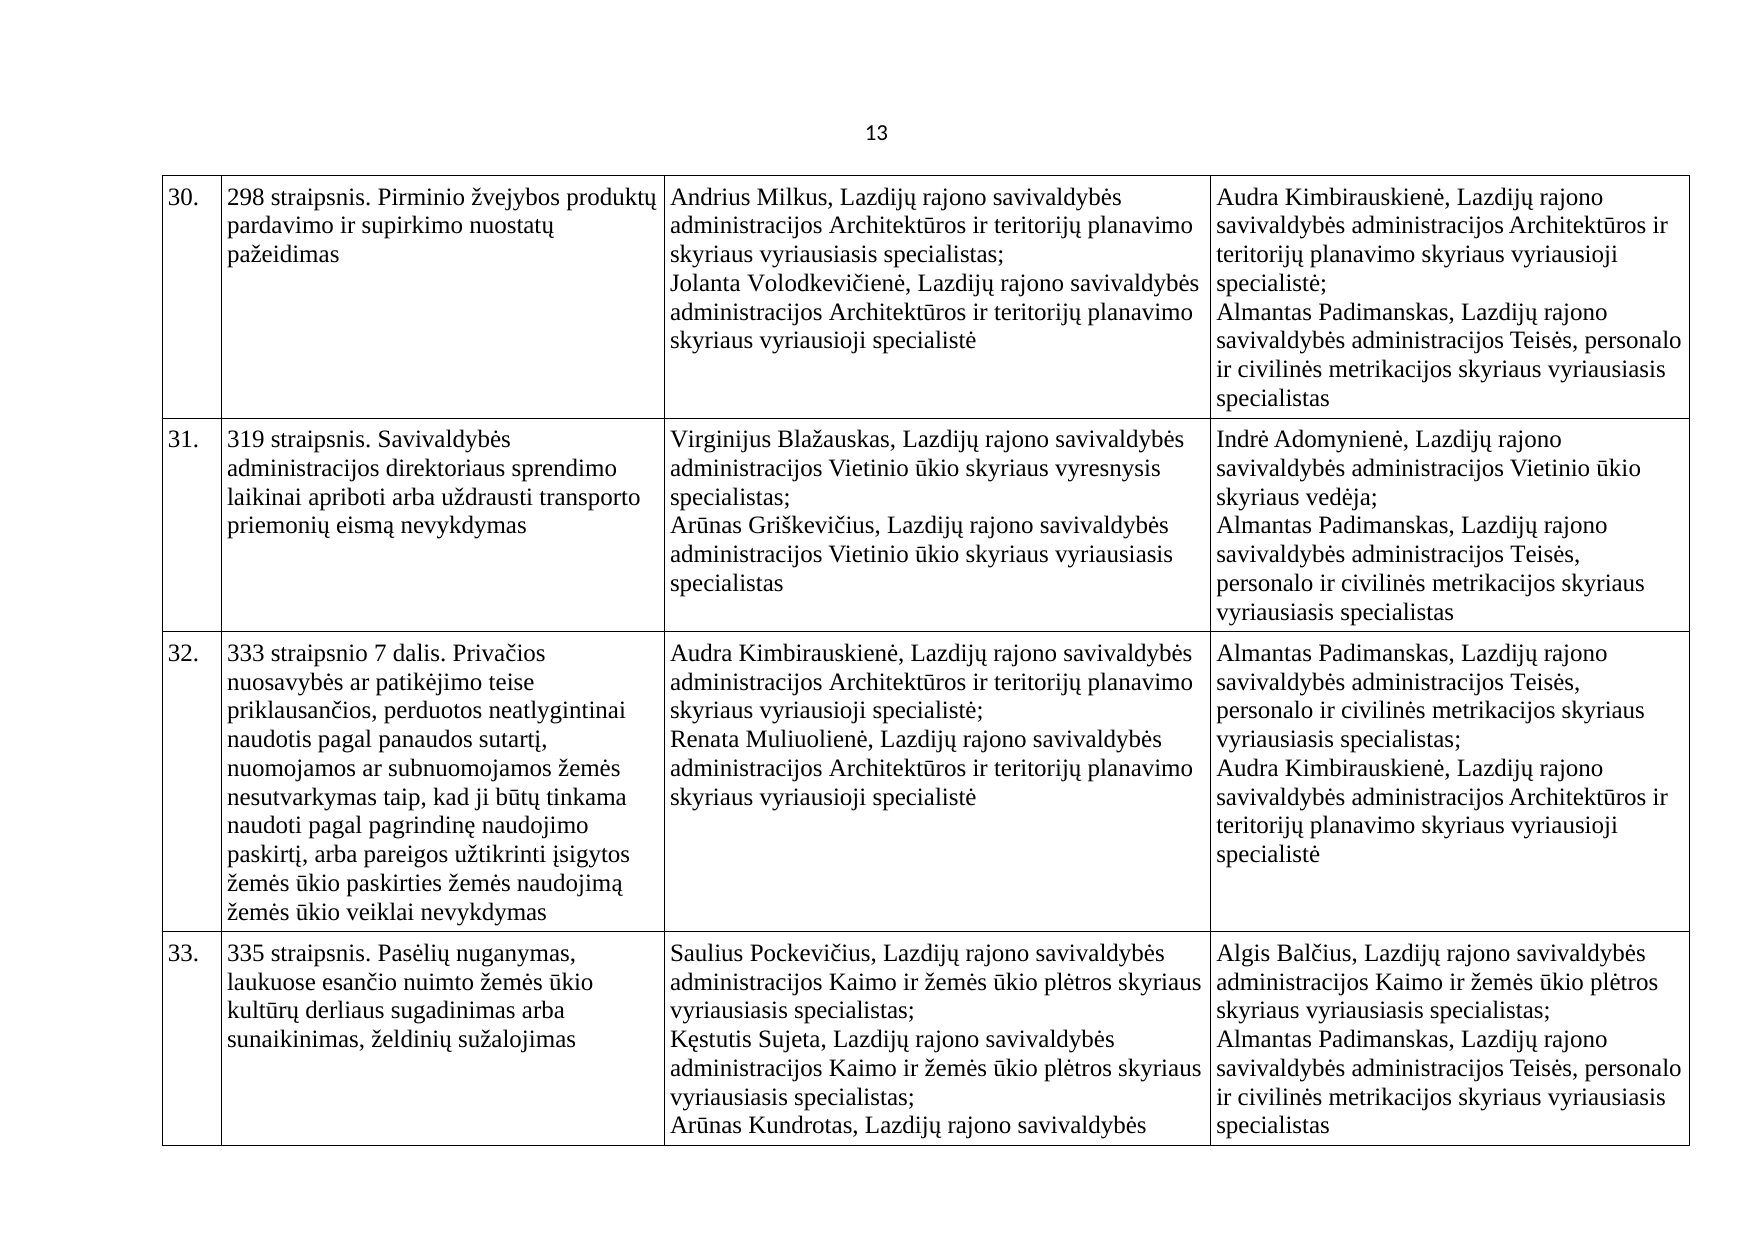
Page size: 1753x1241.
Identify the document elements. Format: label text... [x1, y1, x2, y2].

table_cell Virginijus Blažauskas, Lazdijų rajono savivaldybės administracijos Vietinio ūkio skyriaus vyresnysis specialistas; Arūnas Griškevičius, Lazdijų rajono savivaldybės administracijos Vietinio ūkio skyriaus vyriausiasis specialistas [665, 419, 1210, 631]
table_cell Almantas Padimanskas, Lazdijų rajono savivaldybės administracijos Teisės, personalo ir civilinės metrikacijos skyriaus vyriausiasis specialistas; Audra Kimbirauskienė, Lazdijų rajono savivaldybės administracijos Architektūros ir teritorijų planavimo skyriaus vyriausioji specialistė [1211, 632, 1689, 931]
table_cell Andrius Milkus, Lazdijų rajono savivaldybės administracijos Architektūros ir teritorijų planavimo skyriaus vyriausiasis specialistas; Jolanta Volodkevičienė, Lazdijų rajono savivaldybės administracijos Architektūros ir teritorijų planavimo skyriaus vyriausioji specialistė [665, 176, 1210, 417]
table_cell 298 straipsnis. Pirminio žvejybos produktų pardavimo ir supirkimo nuostatų pažeidimas [222, 176, 664, 417]
table_cell 32. [163, 632, 221, 931]
table_cell Audra Kimbirauskienė, Lazdijų rajono savivaldybės administracijos Architektūros ir teritorijų planavimo skyriaus vyriausioji specialistė; Renata Muliuolienė, Lazdijų rajono savivaldybės administracijos Architektūros ir teritorijų planavimo skyriaus vyriausioji specialistė [665, 632, 1210, 931]
table_cell 333 straipsnio 7 dalis. Privačios nuosavybės ar patikėjimo teise priklausančios, perduotos neatlygintinai naudotis pagal panaudos sutartį, nuomojamos ar subnuomojamos žemės nesutvarkymas taip, kad ji būtų tinkama naudoti pagal pagrindinę naudojimo paskirtį, arba pareigos užtikrinti įsigytos žemės ūkio paskirties žemės naudojimą žemės ūkio veiklai nevykdymas [222, 632, 664, 931]
table_cell 335 straipsnis. Pasėlių nuganymas, laukuose esančio nuimto žemės ūkio kultūrų derliaus sugadinimas arba sunaikinimas, želdinių sužalojimas [222, 932, 664, 1145]
table_cell Algis Balčius, Lazdijų rajono savivaldybės administracijos Kaimo ir žemės ūkio plėtros skyriaus vyriausiasis specialistas; Almantas Padimanskas, Lazdijų rajono savivaldybės administracijos Teisės, personalo ir civilinės metrikacijos skyriaus vyriausiasis specialistas [1211, 932, 1689, 1145]
table_cell 30. [163, 176, 221, 417]
table_cell Audra Kimbirauskienė, Lazdijų rajono savivaldybės administracijos Architektūros ir teritorijų planavimo skyriaus vyriausioji specialistė; Almantas Padimanskas, Lazdijų rajono savivaldybės administracijos Teisės, personalo ir civilinės metrikacijos skyriaus vyriausiasis specialistas [1211, 176, 1689, 417]
table_cell Indrė Adomynienė, Lazdijų rajono savivaldybės administracijos Vietinio ūkio skyriaus vedėja; Almantas Padimanskas, Lazdijų rajono savivaldybės administracijos Teisės, personalo ir civilinės metrikacijos skyriaus vyriausiasis specialistas [1211, 419, 1689, 631]
table_cell Saulius Pockevičius, Lazdijų rajono savivaldybės administracijos Kaimo ir žemės ūkio plėtros skyriaus vyriausiasis specialistas; Kęstutis Sujeta, Lazdijų rajono savivaldybės administracijos Kaimo ir žemės ūkio plėtros skyriaus vyriausiasis specialistas; Arūnas Kundrotas, Lazdijų rajono savivaldybės [665, 932, 1210, 1145]
table_cell 31. [163, 419, 221, 631]
table_cell 33. [163, 932, 221, 1145]
table_cell 319 straipsnis. Savivaldybės administracijos direktoriaus sprendimo laikinai apriboti arba uždrausti transporto priemonių eismą nevykdymas [222, 419, 664, 631]
